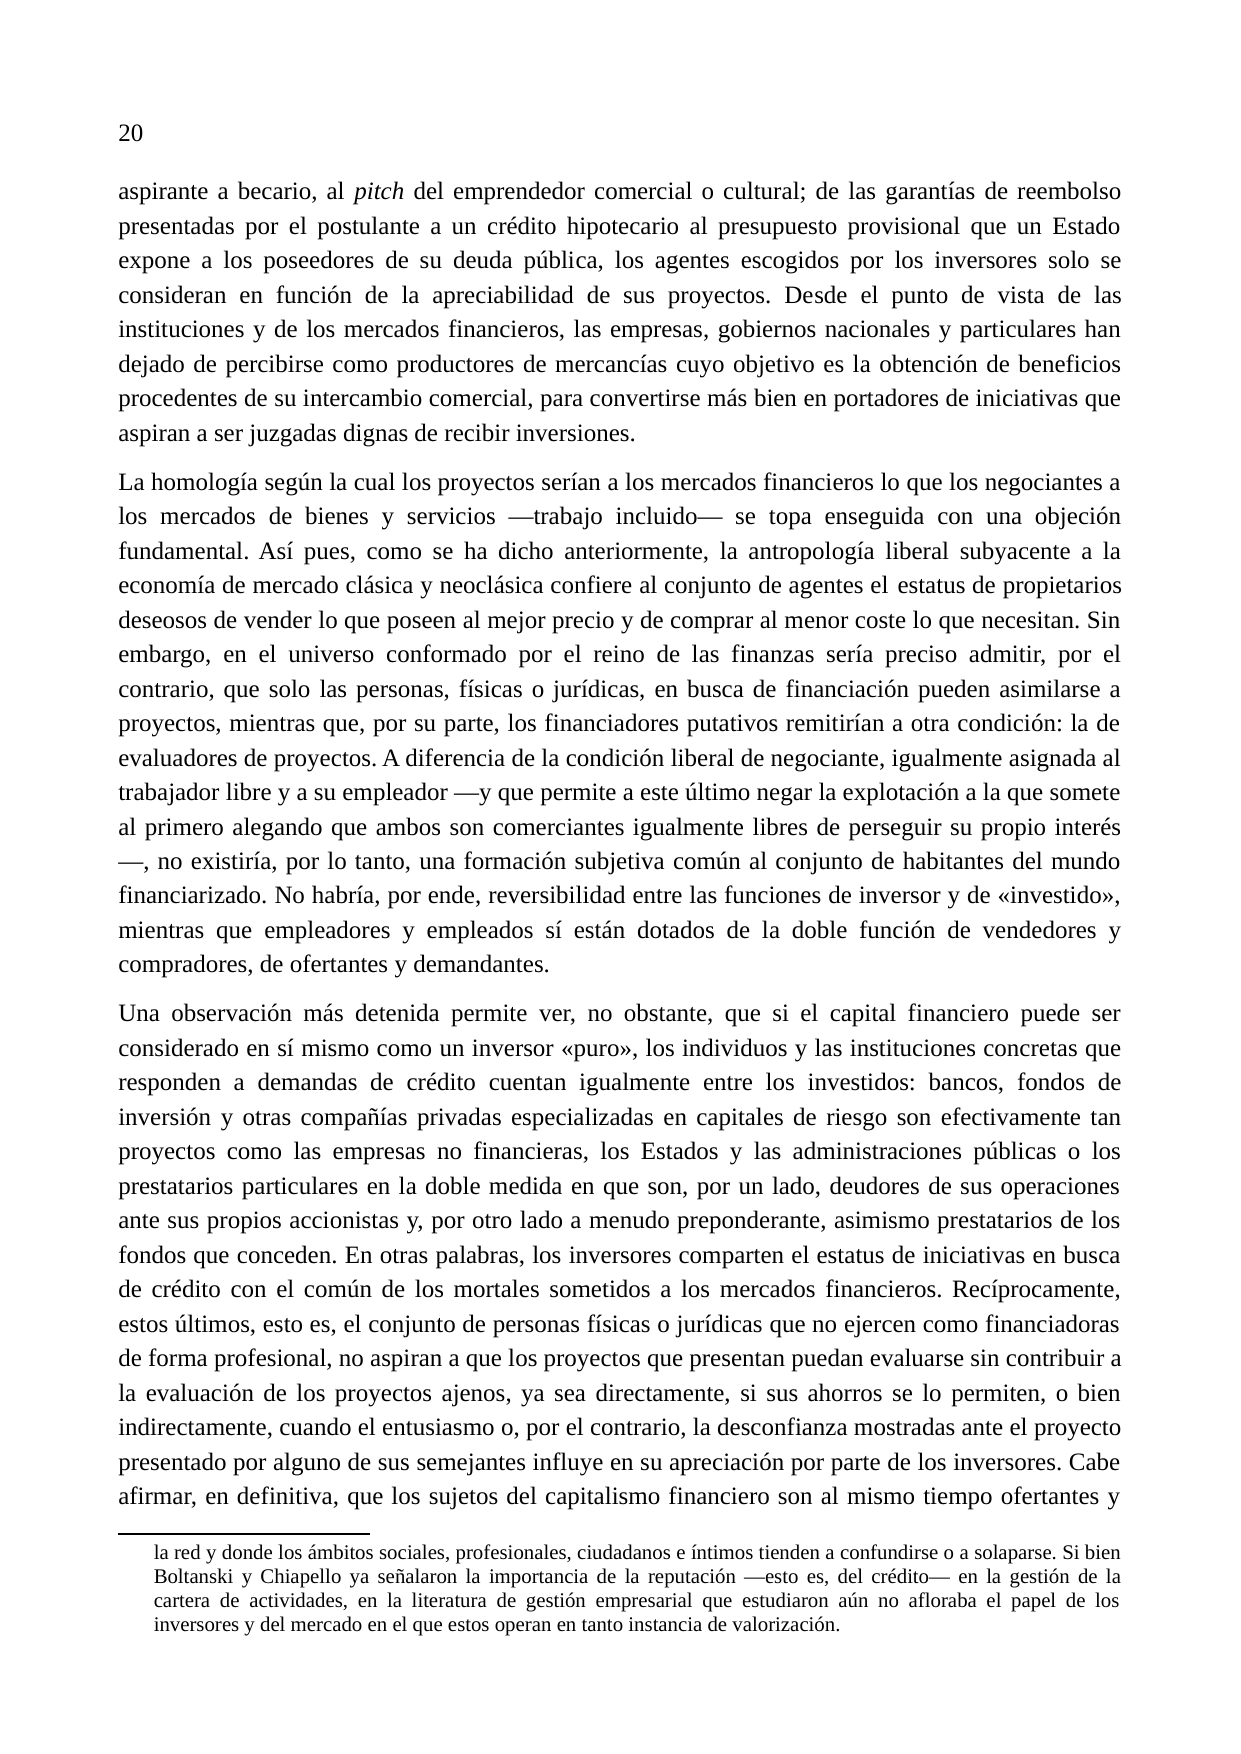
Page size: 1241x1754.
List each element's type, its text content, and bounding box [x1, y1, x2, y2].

text la red y donde los ámbitos sociales, profesionales, ciudadanos e íntimos tienden a confundirse o a solaparse. Si bien Boltanski y Chiapello ya señalaron la importancia de la reputación —esto es, del crédito— en la gestión de la cartera de actividades, en la literatura de gestión empresarial que estudiaron aún no afloraba el papel de los inversores y del mercado en el que estos operan en tanto instancia de valorización. [118, 1539, 1122, 1636]
text Una observación más detenida permite ver, no obstante, que si el capital financiero puede ser considerado en sí mismo como un inversor «puro», los individuos y las instituciones concretas que responden a demandas de crédito cuentan igualmente entre los investidos: bancos, fondos de inversión y otras compañías privadas especializadas en capitales de riesgo son efectivamente tan proyectos como las empresas no financieras, los Estados y las administraciones públicas o los prestatarios particulares en la doble medida en que son, por un lado, deudores de sus operaciones ante sus propios accionistas y, por otro lado a menudo preponderante, asimismo prestatarios de los fondos que conceden. En otras palabras, los inversores comparten el estatus de iniciativas en busca de crédito con el común de los mortales sometidos a los mercados financieros. Recíprocamente, estos últimos, esto es, el conjunto de personas físicas o jurídicas que no ejercen como financiadoras de forma profesional, no aspiran a que los proyectos que presentan puedan evaluarse sin contribuir a la evaluación de los proyectos ajenos, ya sea directamente, si sus ahorros se lo permiten, o bien indirectamente, cuando el entusiasmo o, por el contrario, la desconfianza mostradas ante el proyecto presentado por alguno de sus semejantes influye en su apreciación por parte de los inversores. Cabe afirmar, en definitiva, que los sujetos del capitalismo financiero son al mismo tiempo ofertantes y [118, 998, 1122, 1510]
text La homología según la cual los proyectos serían a los mercados financieros lo que los negociantes a los mercados de bienes y servicios —trabajo incluido— se topa enseguida con una objeción fundamental. Así pues, como se ha dicho anteriormente, la antropología liberal subyacente a la economía de mercado clásica y neoclásica confiere al conjunto de agentes el estatus de propietarios deseosos de vender lo que poseen al mejor precio y de comprar al menor coste lo que necesitan. Sin embargo, en el universo conformado por el reino de las finanzas sería preciso admitir, por el contrario, que solo las personas, físicas o jurídicas, en busca de financiación pueden asimilarse a proyectos, mientras que, por su parte, los financiadores putativos remitirían a otra condición: la de evaluadores de proyectos. A diferencia de la condición liberal de negociante, igualmente asignada al trabajador libre y a su empleador —y que permite a este último negar la explotación a la que somete al primero alegando que ambos son comerciantes igualmente libres de perseguir su propio interés—, no existiría, por lo tanto, una formación subjetiva común al conjunto de habitantes del mundo financiarizado. No habría, por ende, reversibilidad entre las funciones de inversor y de «investido», mientras que empleadores y empleados sí están dotados de la doble función de vendedores y compradores, de ofertantes y demandantes. [118, 467, 1122, 978]
text aspirante a becario, al pitch del emprendedor comercial o cultural; de las garantías de reembolso presentadas por el postulante a un crédito hipotecario al presupuesto provisional que un Estado expone a los poseedores de su deuda pública, los agentes escogidos por los inversores solo se consideran en función de la apreciabilidad de sus proyectos. Desde el punto de vista de las instituciones y de los mercados financieros, las empresas, gobiernos nacionales y particulares han dejado de percibirse como productores de mercancías cuyo objetivo es la obtención de beneficios procedentes de su intercambio comercial, para convertirse más bien en portadores de iniciativas que aspiran a ser juzgadas dignas de recibir inversiones. [118, 176, 1122, 446]
